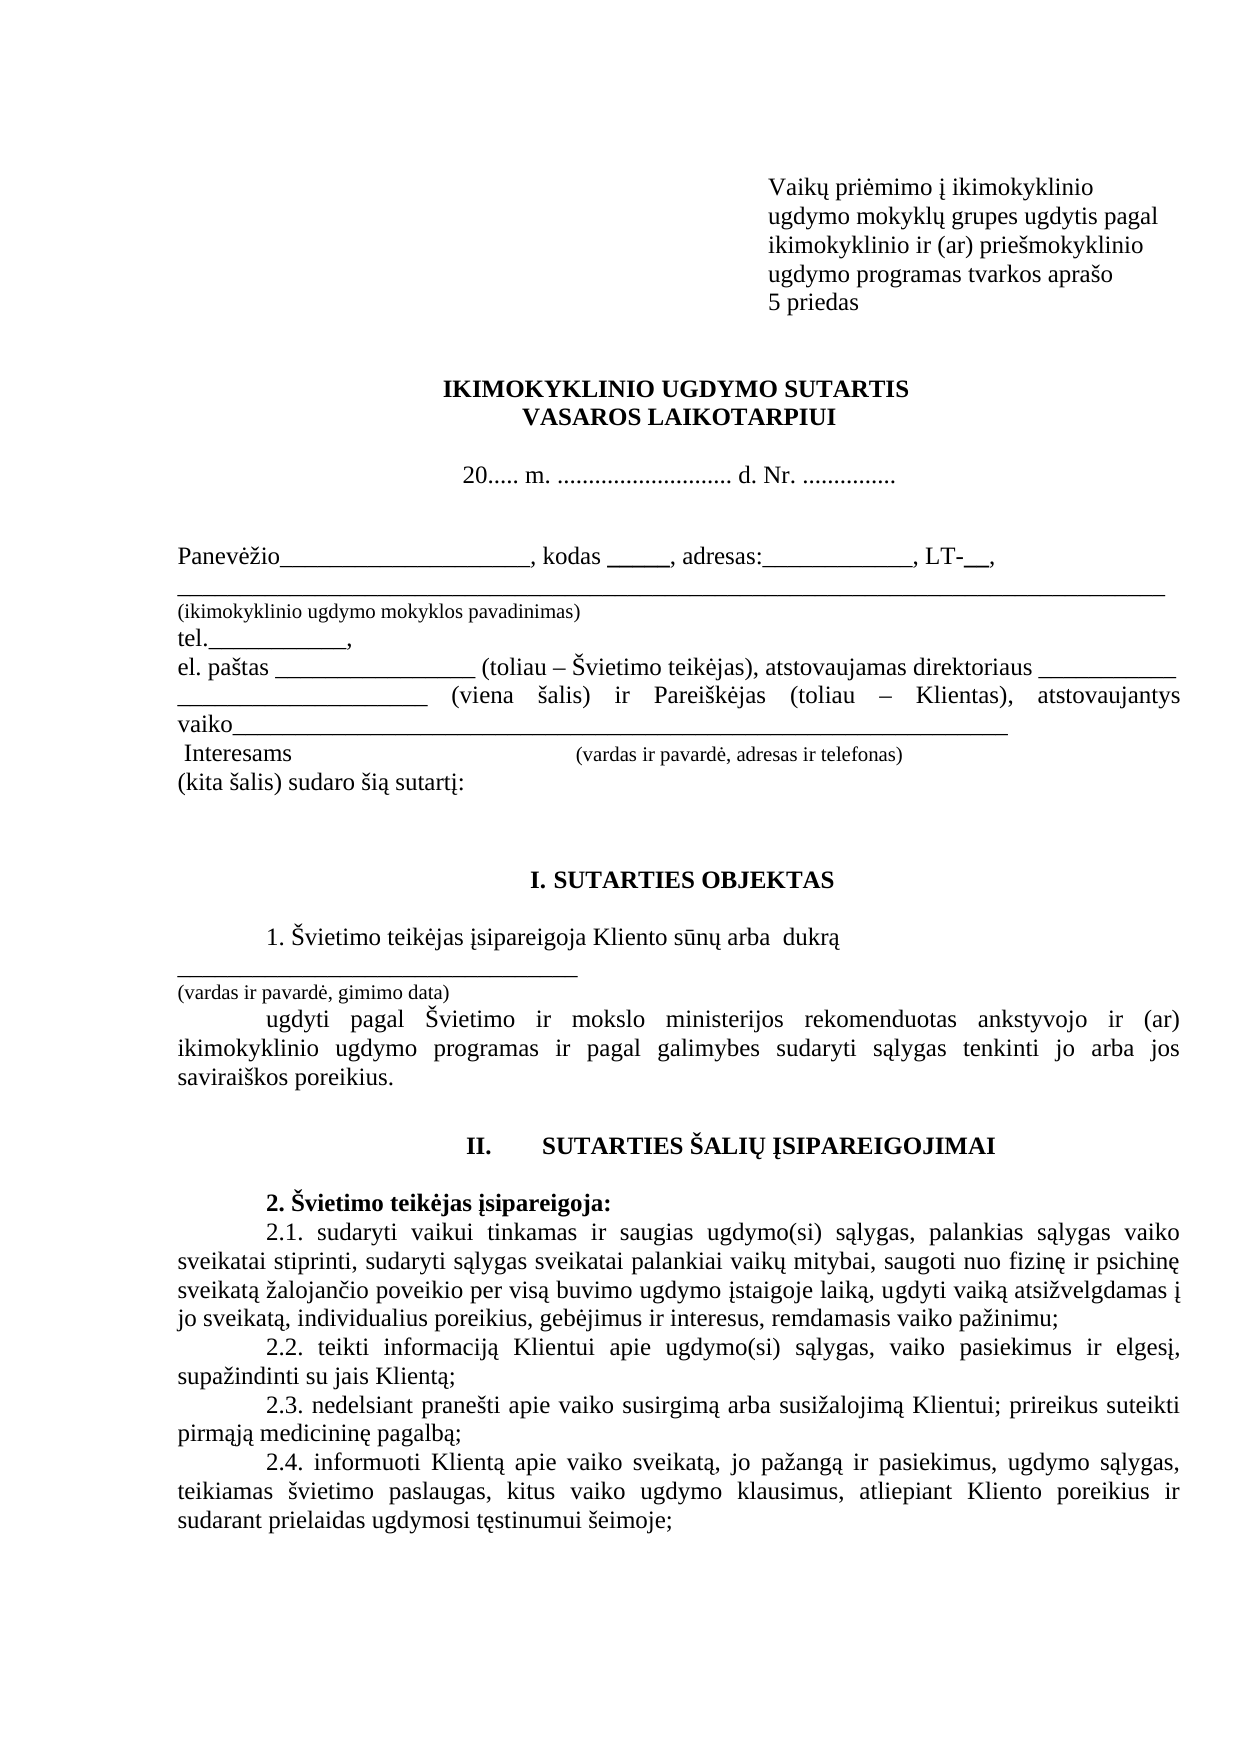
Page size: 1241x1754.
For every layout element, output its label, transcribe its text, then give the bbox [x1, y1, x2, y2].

text el. paštas ________________ (toliau – Švietimo teikėjas), atstovaujamas direktoriaus ___________ [177, 652, 1181, 681]
text 2. Švietimo teikėjas įsipareigoja: [177, 1188, 1181, 1217]
text ugdymo mokyklų grupes ugdytis pagal [768, 201, 1181, 230]
text 20..... m. ............................ d. Nr. ............... [177, 460, 1181, 489]
text 2.1. sudaryti vaikui tinkamas ir saugias ugdymo(si) sąlygas, palankias sąlygas vaiko sveikatai stiprinti, sudaryti sąlygas sveikatai palankiai vaikų mitybai, saugoti nuo fizinę ir psichinę sveikatą žalojančio poveikio per visą buvimo ugdymo įstaigoje laiką, ugdyti vaiką atsižvelgdamas į jo sveikatą, individualius poreikius, gebėjimus ir interesus, remdamasis vaiko pažinimu; [177, 1217, 1181, 1332]
text 5 priedas [768, 287, 1181, 316]
text _______________________________________________________________________________ [177, 570, 1181, 599]
text ikimokyklinio ir (ar) priešmokyklinio [768, 230, 1181, 259]
text 2.4. informuoti Klientą apie vaiko sveikatą, jo pažangą ir pasiekimus, ugdymo sąlygas, teikiamas švietimo paslaugas, kitus vaiko ugdymo klausimus, atliepiant Kliento poreikius ir sudarant prielaidas ugdymosi tęstinumui šeimoje; [177, 1447, 1181, 1533]
text II. SUTARTIES ŠALIŲ ĮSIPAREIGOJIMAI [222, 1131, 1181, 1160]
text 2.3. nedelsiant pranešti apie vaiko susirgimą arba susižalojimą Klientui; prireikus suteikti pirmąją medicininę pagalbą; [177, 1390, 1181, 1447]
text ____________________ (viena šalis) ir Pareiškėjas (toliau – Klientas), atstovaujantys vaiko______________________________________________________________ [177, 681, 1181, 738]
text Vaikų priėmimo į ikimokyklinio [768, 172, 1181, 201]
text 2.2. teikti informaciją Klientui apie ugdymo(si) sąlygas, vaiko pasiekimus ir elgesį, supažindinti su jais Klientą; [177, 1332, 1181, 1390]
text VASAROS LAIKOTARPIUI [177, 402, 1181, 431]
text IKIMOKYKLINIO UGDYMO SUTARTIS [177, 374, 1181, 402]
text 1. Švietimo teikėjas įsipareigoja Kliento sūnų arba dukrą ________________________________ [177, 922, 1181, 980]
text Interesams (vardas ir pavardė, adresas ir telefonas) [177, 738, 1181, 767]
text (vardas ir pavardė, gimimo data) [177, 980, 1181, 1004]
text ugdymo programas tvarkos aprašo [768, 259, 1181, 287]
text Panevėžio____________________, kodas _____, adresas:____________, LT-__, [177, 541, 1181, 570]
text tel.___________, [177, 623, 1181, 652]
text (ikimokyklinio ugdymo mokyklos pavadinimas) [177, 599, 1181, 623]
text (kita šalis) sudaro šią sutartį: [177, 767, 1181, 796]
text I. SUTARTIES OBJEKTAS [183, 865, 1181, 894]
text ugdyti pagal Švietimo ir mokslo ministerijos rekomenduotas ankstyvojo ir (ar) ikimokyklinio ugdymo programas ir pagal galimybes sudaryti sąlygas tenkinti jo arba jos saviraiškos poreikius. [177, 1004, 1181, 1090]
